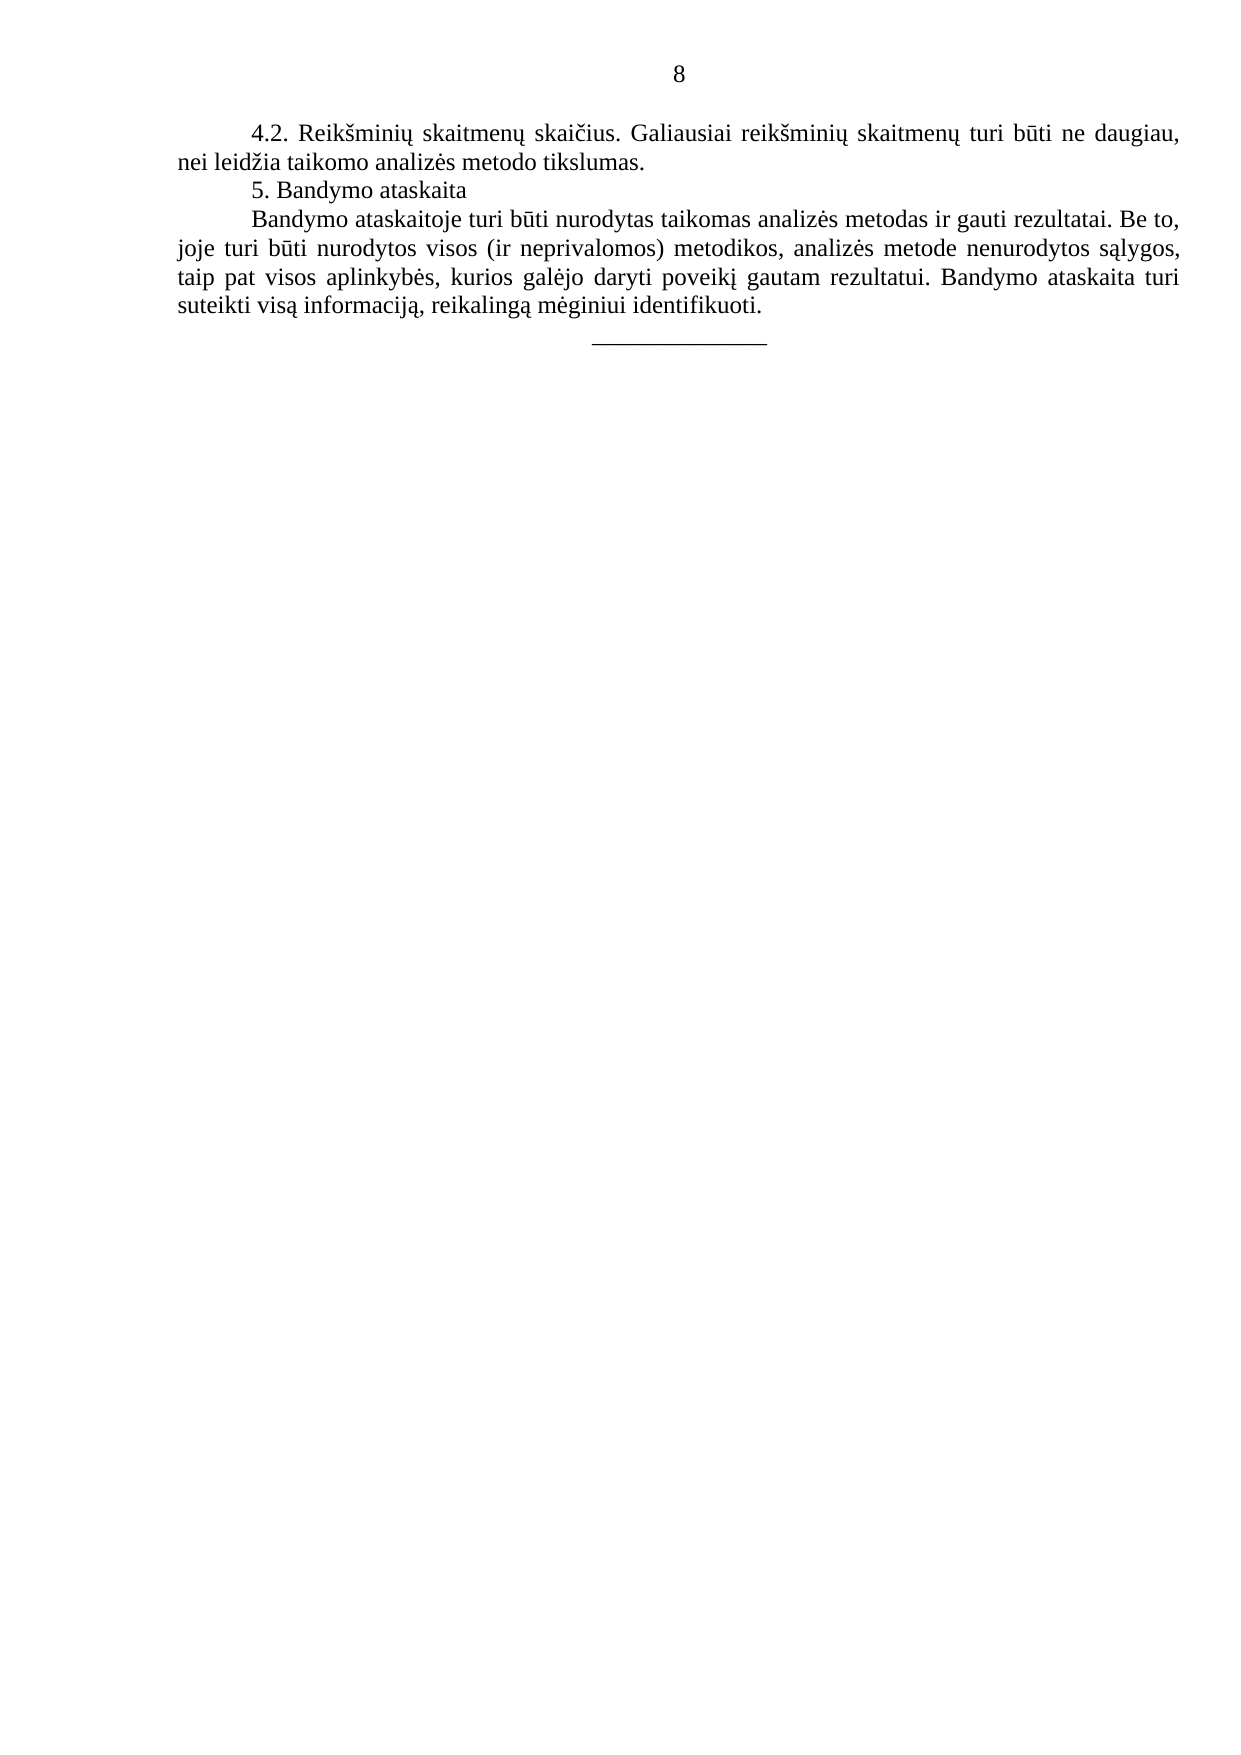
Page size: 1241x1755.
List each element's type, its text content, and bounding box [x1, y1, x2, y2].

text ______________ [177, 319, 1181, 348]
text 5. Bandymo ataskaita [177, 176, 1181, 204]
text 4.2. Reikšminių skaitmenų skaičius. Galiausiai reikšminių skaitmenų turi būti ne daugiau, nei leidžia taikomo analizės metodo tikslumas. [177, 118, 1181, 176]
text Bandymo ataskaitoje turi būti nurodytas taikomas analizės metodas ir gauti rezultatai. Be to, joje turi būti nurodytos visos (ir neprivalomos) metodikos, analizės metode nenurodytos sąlygos, taip pat visos aplinkybės, kurios galėjo daryti poveikį gautam rezultatui. Bandymo ataskaita turi suteikti visą informaciją, reikalingą mėginiui identifikuoti. [177, 204, 1181, 319]
